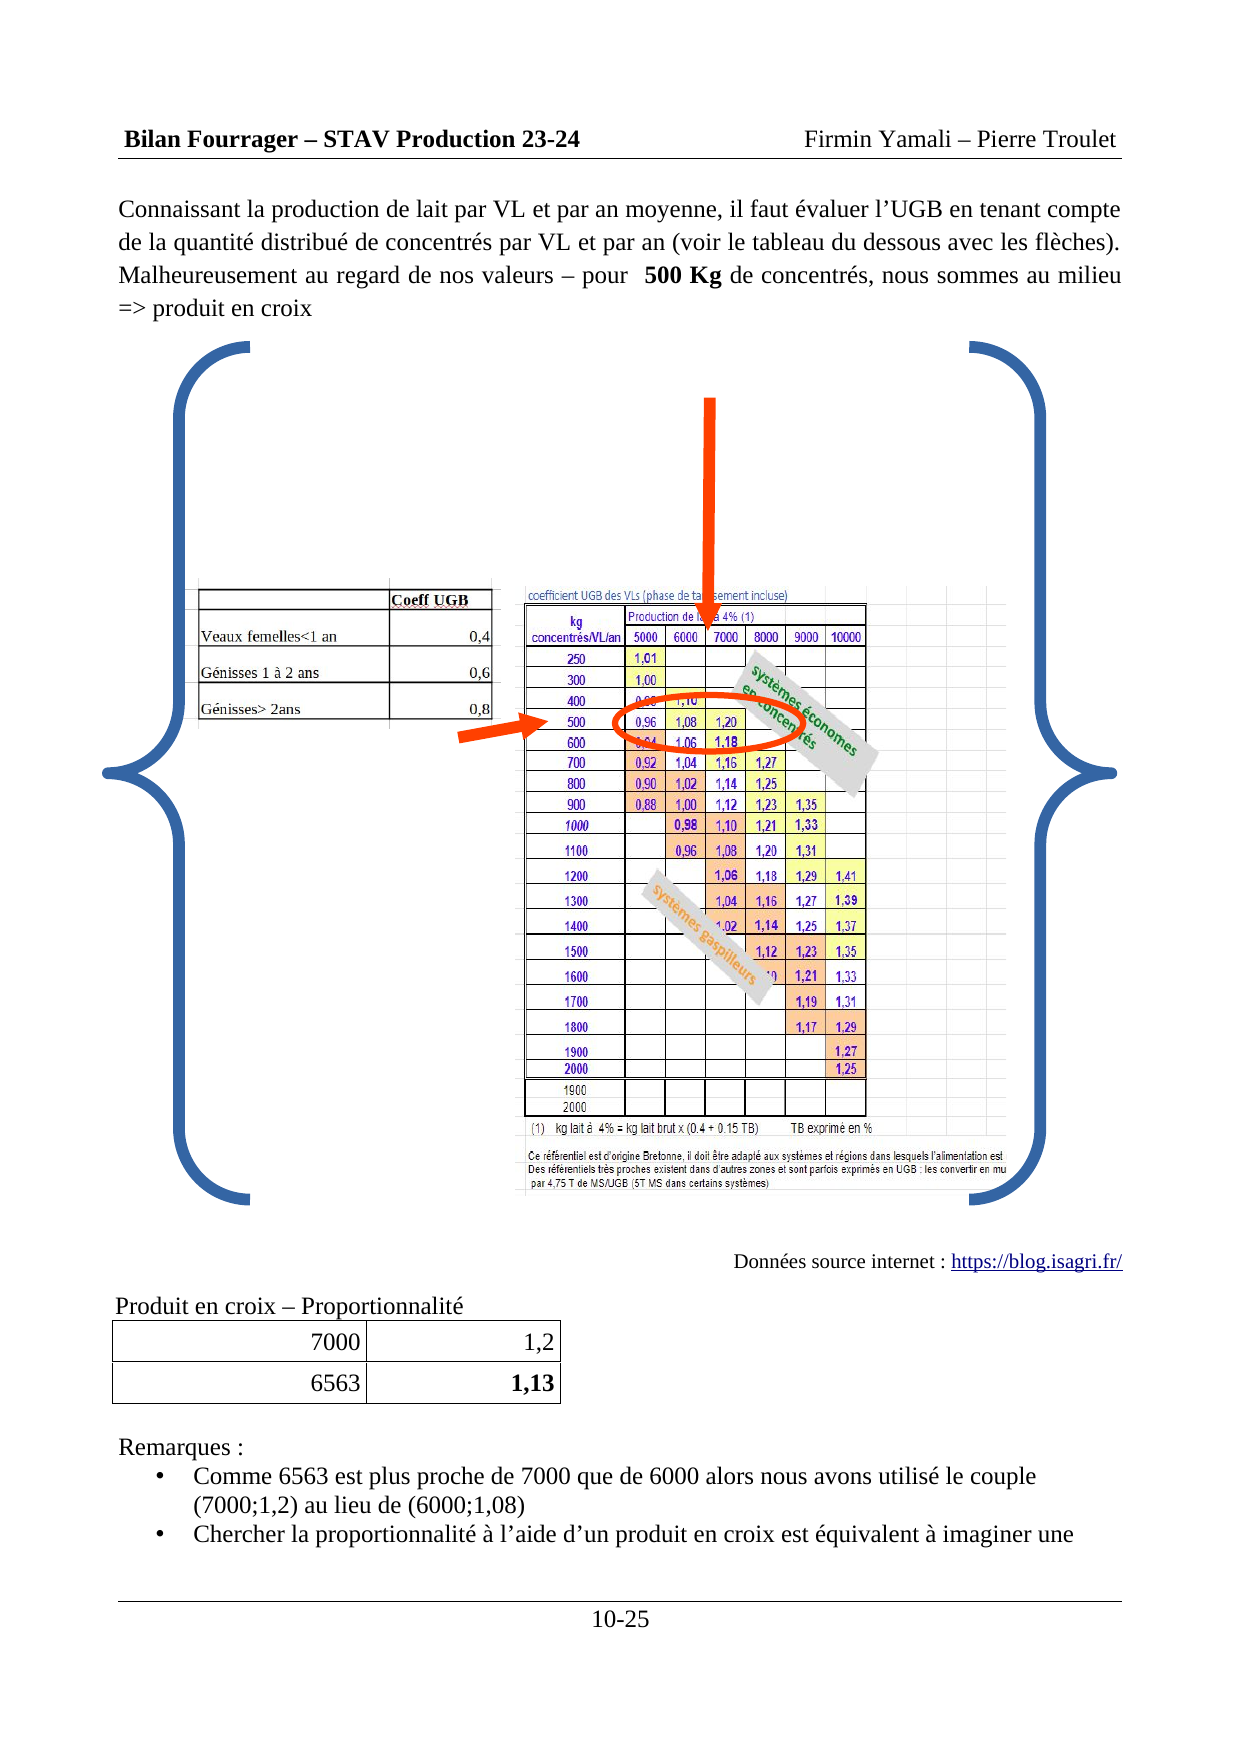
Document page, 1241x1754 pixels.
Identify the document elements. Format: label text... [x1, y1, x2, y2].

table_cell 6563 [113, 1363, 366, 1403]
table_cell 1,2 [367, 1321, 560, 1361]
text Données source internet : https://blog.isagri.fr/ [118, 1249, 1122, 1273]
table_cell 7000 [113, 1321, 366, 1361]
table_header Produit en croix – Proportionnalité [112, 1291, 561, 1320]
text Connaissant la production de lait par VL et par an moyenne, il faut évaluer l’UGB en tenant compte de la quantité distribué de concentrés par VL et par an (voir le tableau du dessous avec les flèches). Malheureusement au regard de nos valeurs – pour 500 Kg de concentrés, nous sommes au milieu => produit en croix [118, 194, 1122, 321]
picture [515, 587, 1007, 1196]
text Remarques : [118, 1432, 1122, 1461]
picture [183, 578, 501, 729]
list Comme 6563 est plus proche de 7000 que de 6000 alors nous avons utilisé le couple (7000;1,2) au lieu de (6000;1,08) [156, 1461, 1122, 1519]
list Chercher la proportionnalité à l’aide d’un produit en croix est équivalent à imaginer une [156, 1519, 1122, 1547]
table_cell 1,13 [367, 1363, 560, 1403]
